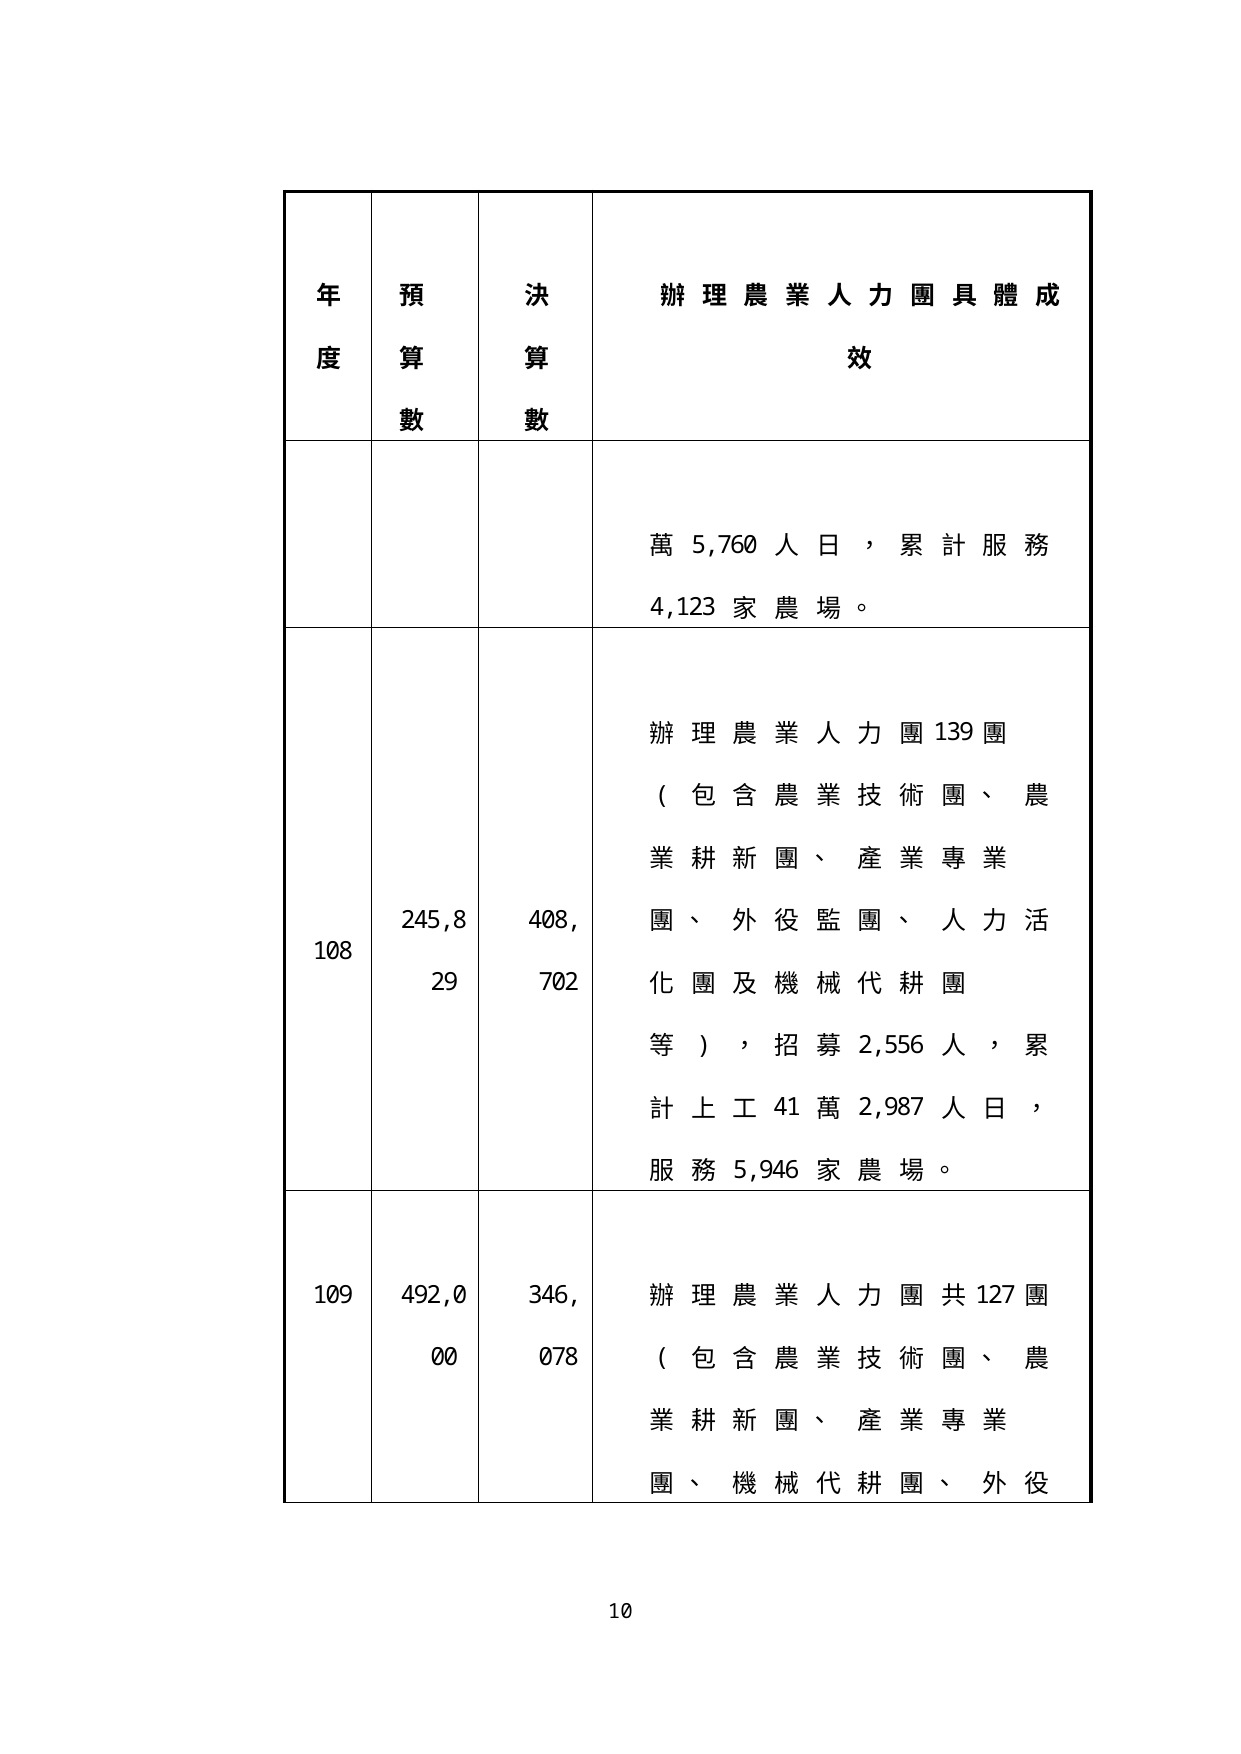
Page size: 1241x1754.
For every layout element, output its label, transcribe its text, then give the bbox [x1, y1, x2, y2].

table_header 年 度 [286, 193, 371, 439]
table_cell 108 [286, 628, 371, 1189]
table_cell [372, 441, 478, 627]
table_cell 辦理農業人力團139團(包含農業技術團、農業耕新團、產業專業團、外役監團、人力活化團及機械代耕團等)，招募2,556人，累計上工41萬2,987人日，服務5,946家農場。 [593, 628, 1089, 1189]
table_cell 408,702 [479, 628, 592, 1189]
table_cell [479, 441, 592, 627]
table_cell 萬5,760人日，累計服務4,123家農場。 [593, 441, 1089, 627]
table_cell 346,078 [479, 1191, 592, 1502]
table_cell 109 [286, 1191, 371, 1502]
table_header 辦理農業人力團具體成效 [593, 193, 1089, 439]
table_cell [286, 441, 371, 627]
table_cell 辦理農業人力團共127團(包含農業技術團、農業耕新團、產業專業團、機械代耕團、外役 [593, 1191, 1089, 1502]
table_header 預算數 [372, 193, 478, 439]
table_cell 245,829 [372, 628, 478, 1189]
table_header 決算數 [479, 193, 592, 439]
table_cell 492,000 [372, 1191, 478, 1502]
